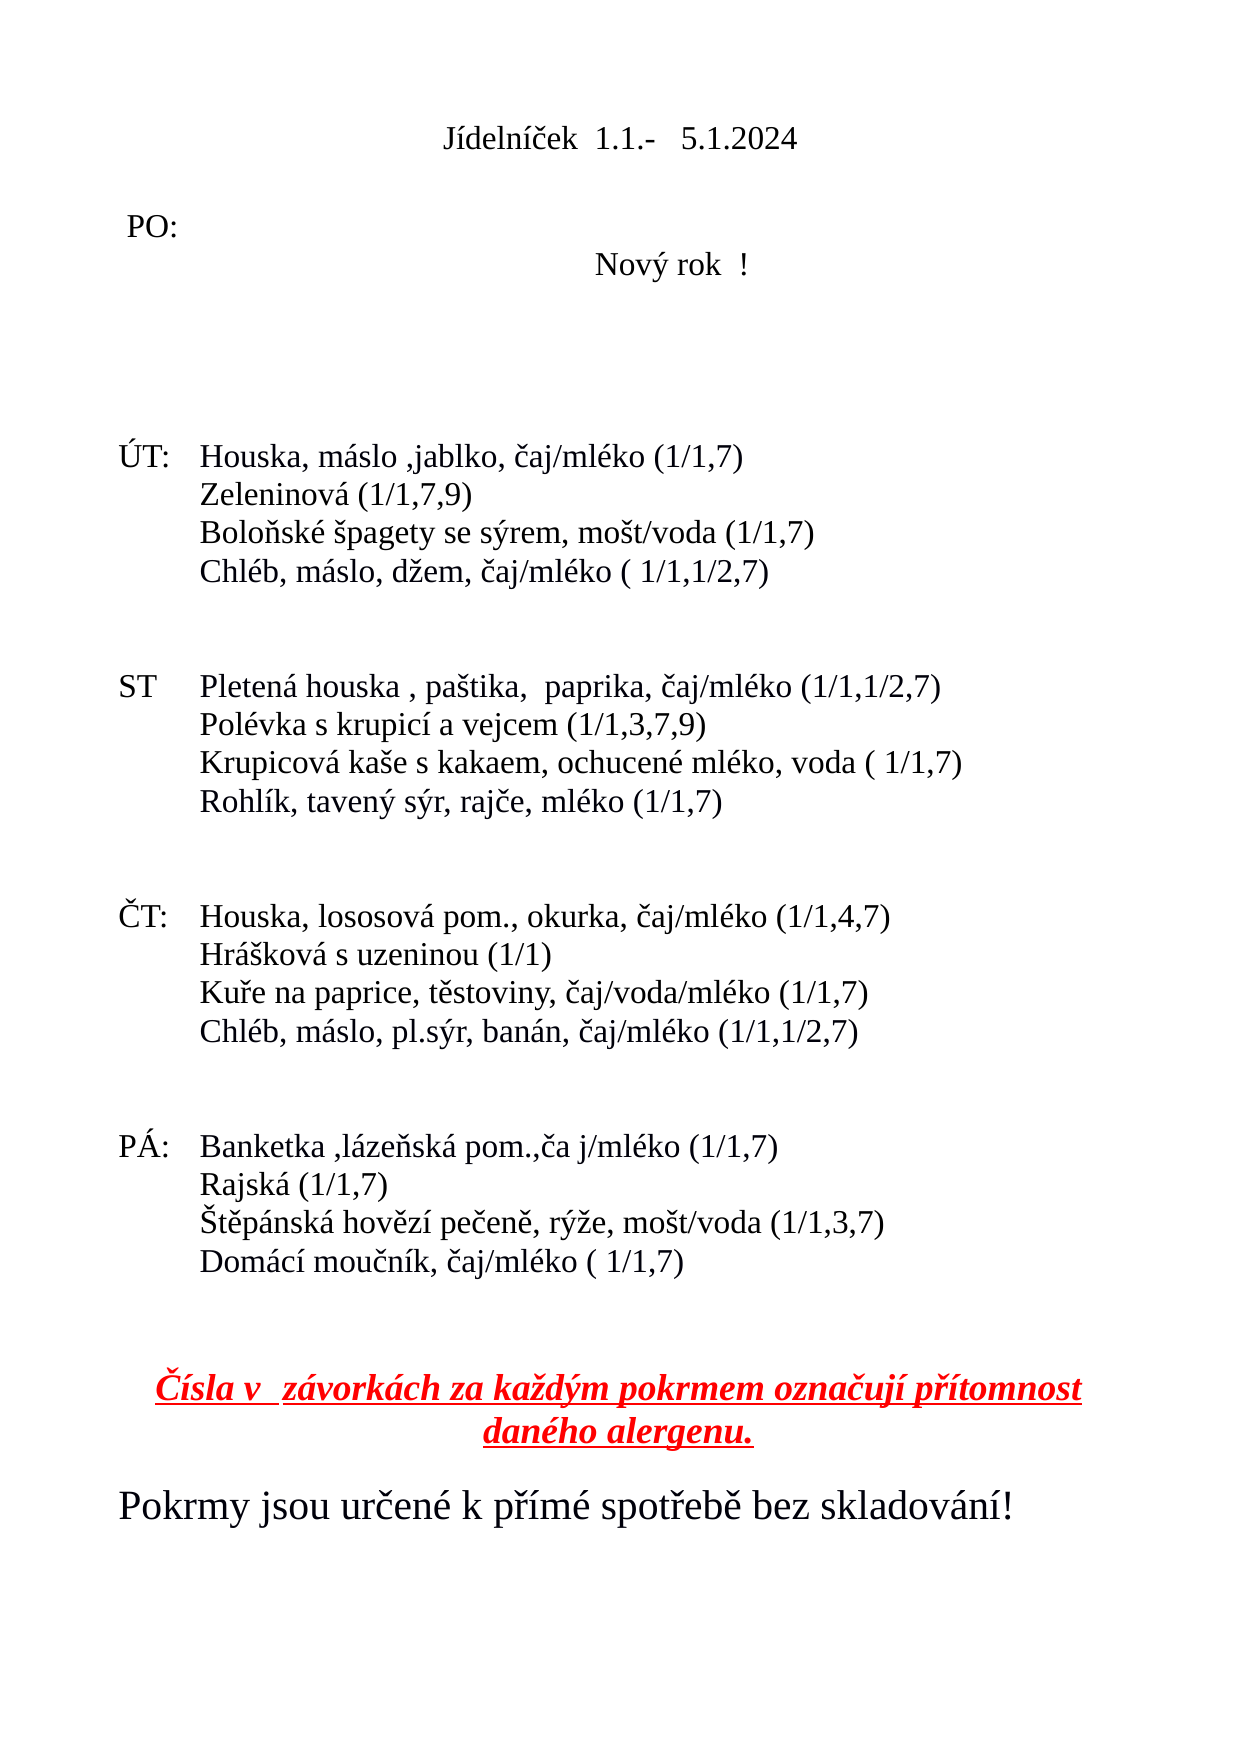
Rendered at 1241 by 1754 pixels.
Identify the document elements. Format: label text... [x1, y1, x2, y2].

text Čísla v závorkách za každým pokrmem označují přítomnost daného alergenu. [118, 1365, 1122, 1452]
table_cell Chléb, máslo, pl.sýr, banán, čaj/mléko (1/1,1/2,7) [192, 1011, 1151, 1049]
table_cell [111, 513, 192, 551]
table_cell [192, 1049, 1151, 1126]
table_cell Boloňské špagety se sýrem, mošt/voda (1/1,7) [192, 513, 1151, 551]
table_cell Houska, máslo ,jablko, čaj/mléko (1/1,7) [192, 436, 1151, 474]
table_cell Pletená houska , paštika, paprika, čaj/mléko (1/1,1/2,7) [192, 666, 1151, 704]
text Jídelníček 1.1.- 5.1.2024 [118, 118, 1122, 156]
text Pokrmy jsou určené k přímé spotřebě bez skladování! [118, 1480, 1122, 1528]
table_cell [111, 973, 192, 1011]
table_header PO: [111, 206, 192, 359]
table_cell [111, 1241, 192, 1279]
table_cell Štěpánská hovězí pečeně, rýže, mošt/voda (1/1,3,7) [192, 1203, 1151, 1241]
table_cell Polévka s krupicí a vejcem (1/1,3,7,9) [192, 704, 1151, 742]
table_cell [111, 474, 192, 512]
table_cell [111, 551, 192, 589]
table_cell Krupicová kaše s kakaem, ochucené mléko, voda ( 1/1,7) [192, 743, 1151, 781]
table_cell Kuře na paprice, těstoviny, čaj/voda/mléko (1/1,7) [192, 973, 1151, 1011]
table_cell ST [111, 666, 192, 704]
table_cell [111, 1049, 192, 1126]
table_cell Zeleninová (1/1,7,9) [192, 474, 1151, 512]
table_cell [111, 589, 192, 666]
table_cell [111, 704, 192, 742]
table_cell ČT: [111, 896, 192, 934]
table_cell ÚT: [111, 436, 192, 474]
table_cell [111, 1011, 192, 1049]
table_cell Houska, lososová pom., okurka, čaj/mléko (1/1,4,7) [192, 896, 1151, 934]
table_cell PÁ: [111, 1126, 192, 1164]
table_cell [192, 359, 1151, 436]
table_cell [111, 1203, 192, 1241]
table_cell [111, 359, 192, 436]
table_cell [111, 781, 192, 819]
table_cell [192, 321, 1151, 359]
table_cell Rohlík, tavený sýr, rajče, mléko (1/1,7) [192, 781, 1151, 819]
table_cell [192, 589, 1151, 666]
table_cell [111, 743, 192, 781]
table_cell [192, 819, 1151, 896]
table_cell Hrášková s uzeninou (1/1) [192, 934, 1151, 972]
table_cell [111, 1164, 192, 1202]
table_cell Domácí moučník, čaj/mléko ( 1/1,7) [192, 1241, 1151, 1279]
table_cell Chléb, máslo, džem, čaj/mléko ( 1/1,1/2,7) [192, 551, 1151, 589]
table_cell [111, 934, 192, 972]
table_cell Nový rok ! [192, 244, 1151, 282]
table_cell [111, 819, 192, 896]
table_cell Rajská (1/1,7) [192, 1164, 1151, 1202]
table_cell [192, 283, 1151, 321]
table_cell Banketka ,lázeňská pom.,ča j/mléko (1/1,7) [192, 1126, 1151, 1164]
table_header [192, 206, 1151, 244]
